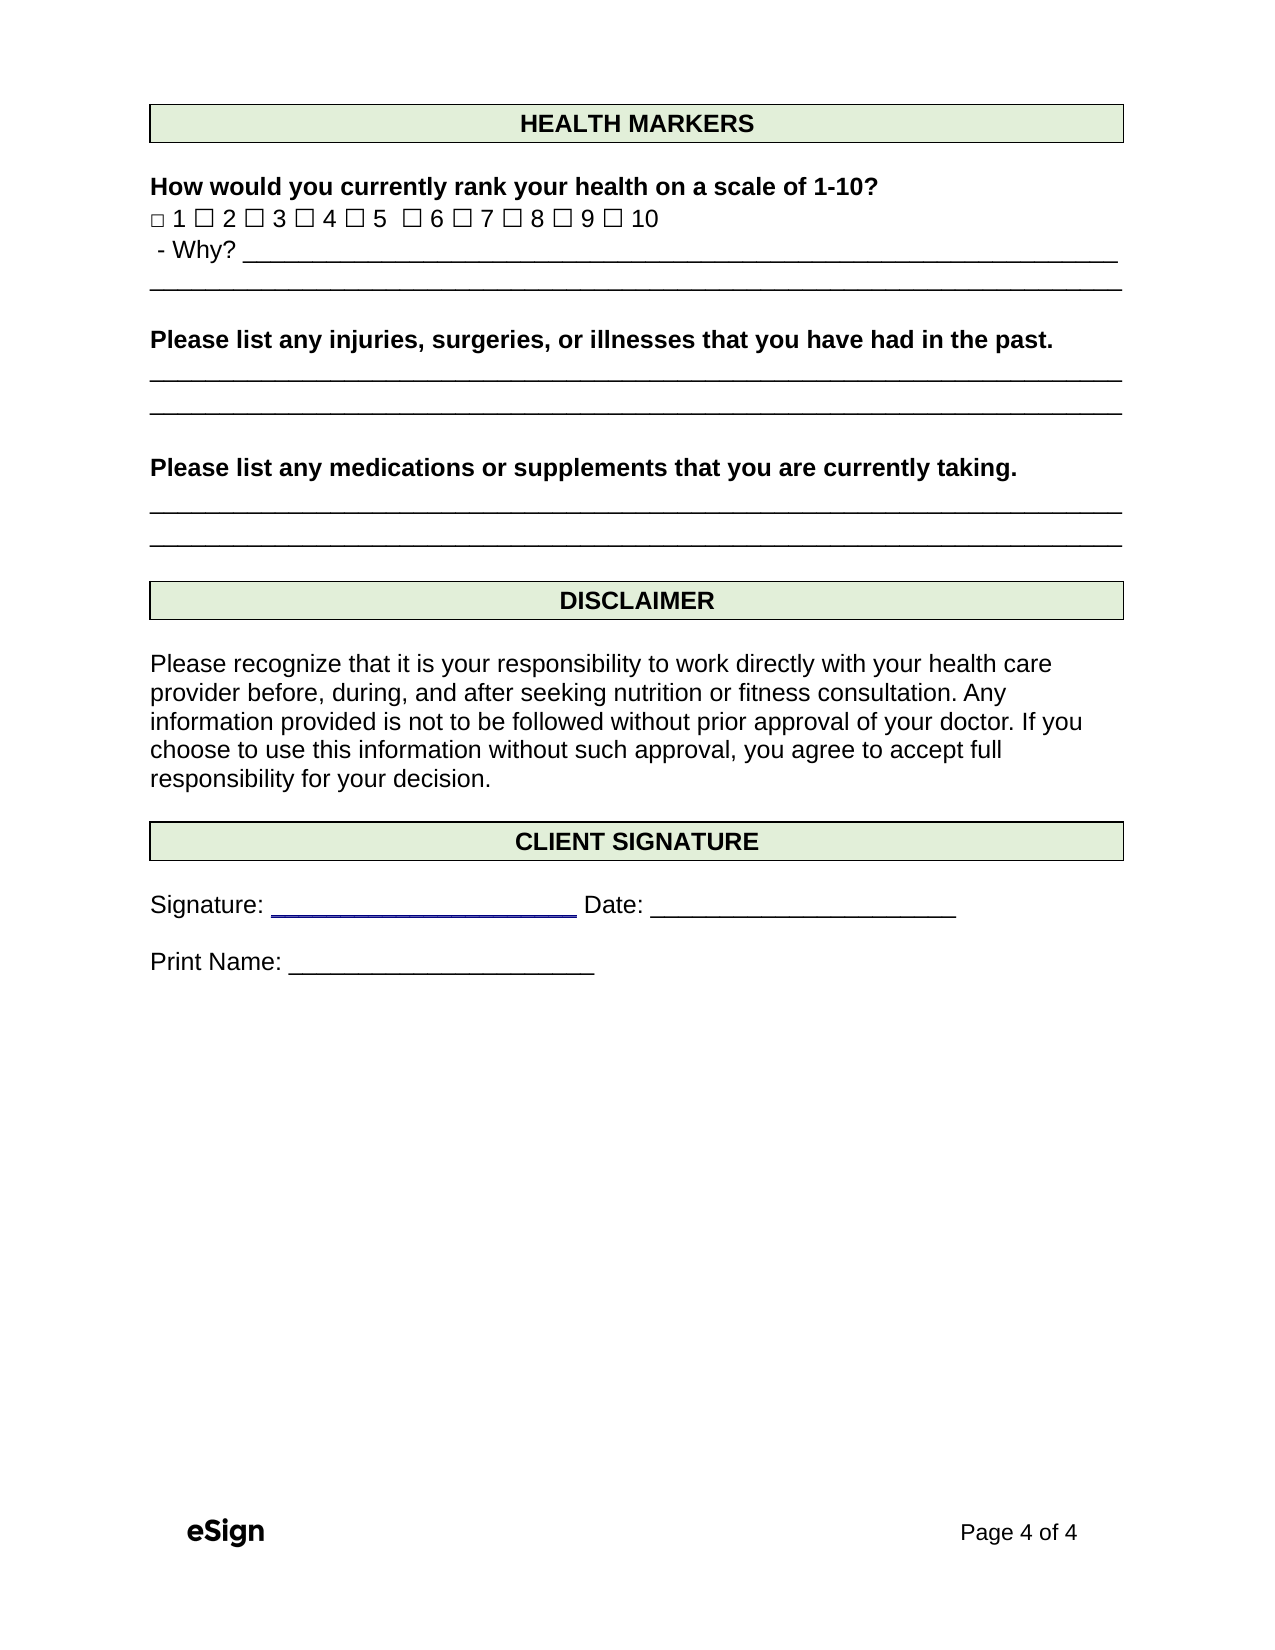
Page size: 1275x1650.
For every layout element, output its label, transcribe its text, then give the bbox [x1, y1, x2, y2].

text ☐ 1 ☐ 2 ☐ 3 ☐ 4 ☐ 5 ☐ 6 ☐ 7 ☐ 8 ☐ 9 ☐ 10 [150, 201, 1125, 235]
table_header CLIENT SIGNATURE [151, 823, 1123, 860]
text How would you currently rank your health on a scale of 1-10? [150, 172, 1125, 201]
text Signature: ______________________ Date: ______________________ [150, 889, 1125, 918]
text Print Name: ______________________ [150, 947, 1125, 976]
text Please list any injuries, surgeries, or illnesses that you have had in the past. [150, 325, 1125, 354]
text ______________________________________________________________________ [150, 263, 1125, 292]
text ______________________________________________________________________ [150, 354, 1125, 383]
table_header DISCLAIMER [151, 582, 1123, 619]
text - Why? _______________________________________________________________ [150, 235, 1125, 263]
text Please recognize that it is your responsibility to work directly with your health care provider before, during, and after seeking nutrition or fitness consultation. Any information provided is not to be followed without prior approval of your doctor. If you choose to use this information without such approval, you agree to accept full responsibility for your decision. [150, 649, 1125, 793]
text ______________________________________________________________________ [150, 486, 1125, 515]
text ______________________________________________________________________ [150, 387, 1125, 416]
table_header HEALTH MARKERS [151, 105, 1123, 142]
text ______________________________________________________________________ [150, 519, 1125, 548]
text Please list any medications or supplements that you are currently taking. [150, 453, 1125, 482]
